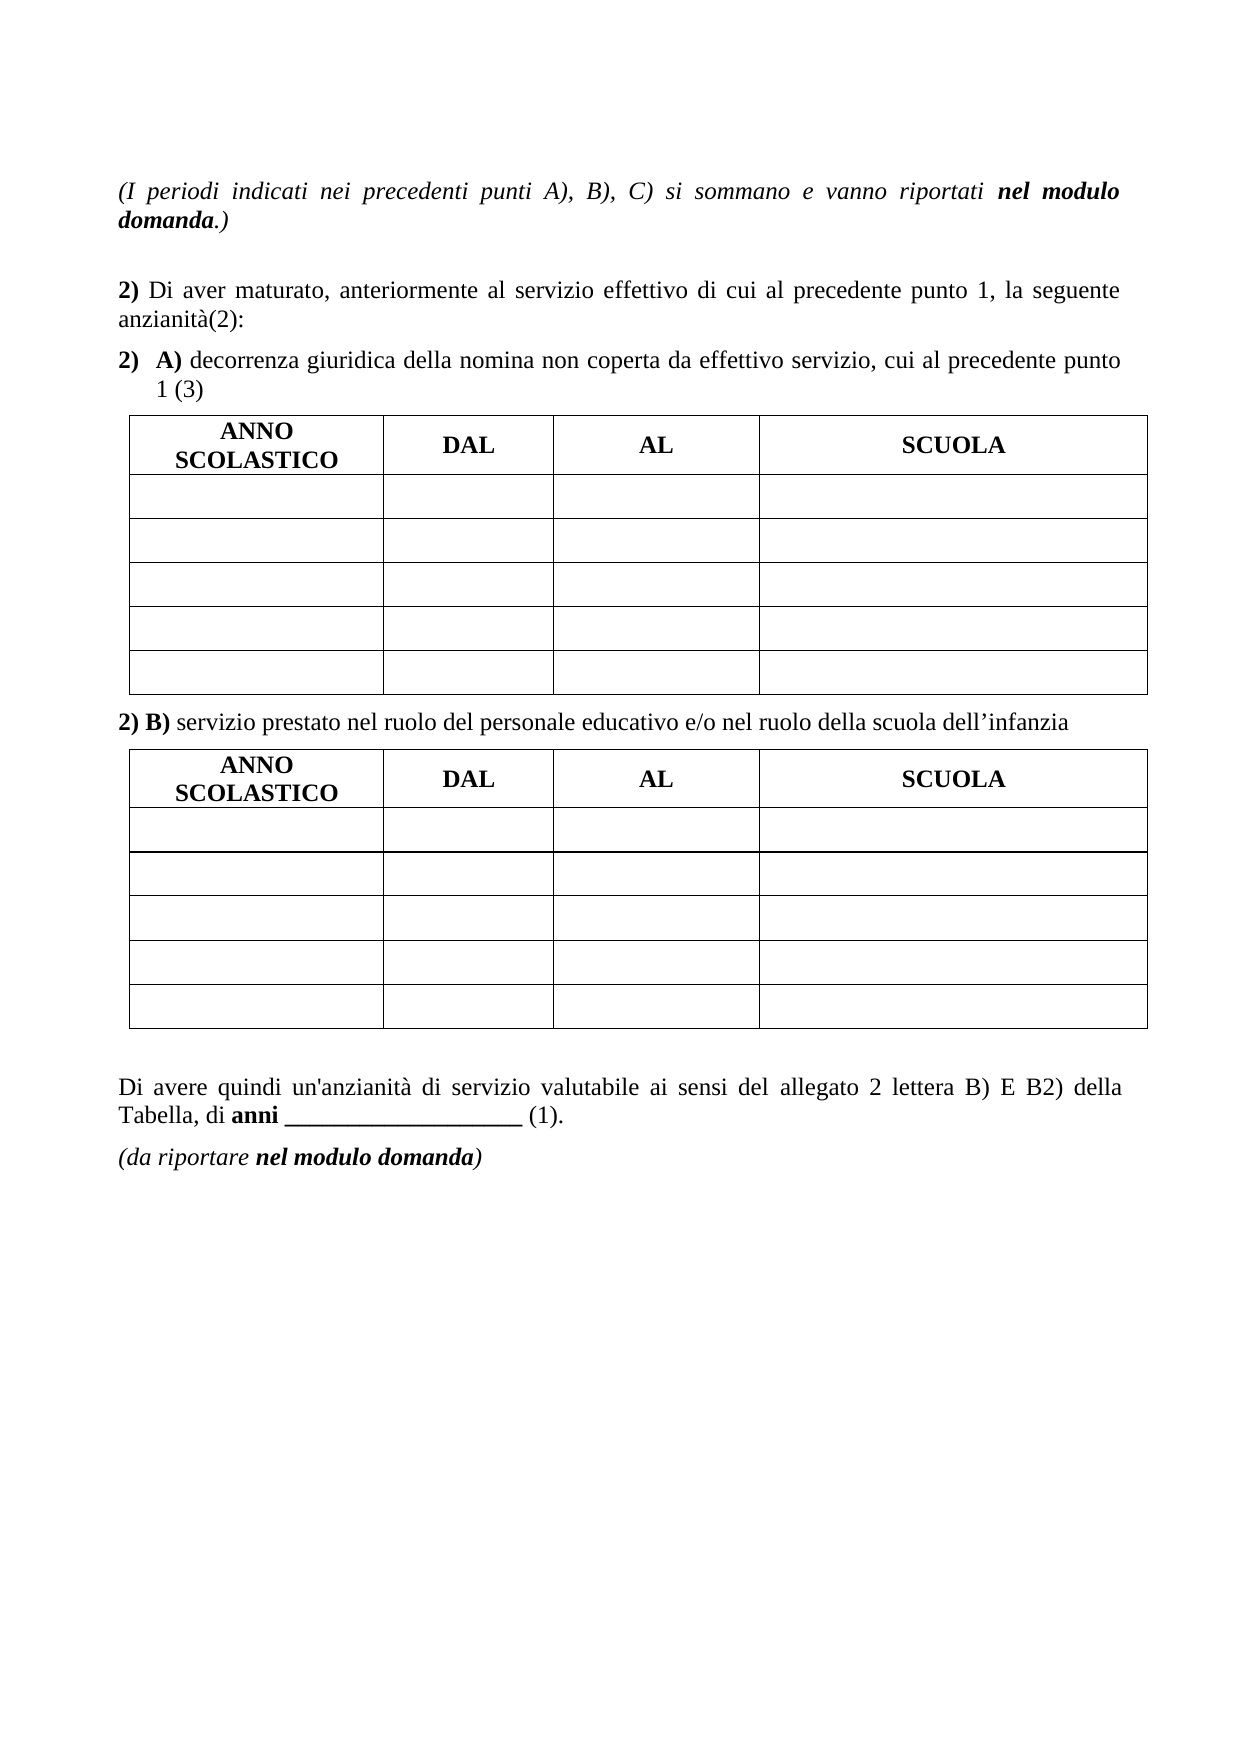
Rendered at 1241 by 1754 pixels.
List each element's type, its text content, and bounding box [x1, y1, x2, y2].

table_cell [554, 607, 759, 650]
text (da riportare nel modulo domanda) [118, 1142, 1122, 1171]
table_cell [760, 985, 1147, 1028]
table_cell [760, 896, 1147, 939]
table_header SCUOLA [760, 416, 1147, 474]
table_cell [554, 475, 759, 518]
text 2) Di aver maturato, anteriormente al servizio effettivo di cui al precedente punto 1, la seguente anzianità(2): [118, 275, 1122, 333]
table_cell [130, 853, 383, 895]
table_cell [554, 808, 759, 851]
table_cell [130, 651, 383, 694]
table_cell [384, 519, 553, 562]
table_cell [554, 985, 759, 1028]
table_cell [384, 563, 553, 606]
table_cell [384, 985, 553, 1028]
table_header ANNO SCOLASTICO [130, 750, 383, 807]
table_cell [384, 651, 553, 694]
table_header ANNO SCOLASTICO [130, 416, 383, 474]
table_header DAL [384, 750, 553, 807]
table_cell [130, 896, 383, 939]
text 2) A) decorrenza giuridica della nomina non coperta da effettivo servizio, cui al precedente punto 1 (3) [118, 345, 1122, 403]
text Di avere quindi un'anzianità di servizio valutabile ai sensi del allegato 2 lettera b) e b2) della Tabella, di anni ___________________ (1). [118, 1072, 1122, 1129]
table_cell [554, 563, 759, 606]
table_cell [130, 519, 383, 562]
table_header SCUOLA [760, 750, 1147, 807]
table_header AL [554, 750, 759, 807]
text 2) B) servizio prestato nel ruolo del personale educativo e/o nel ruolo della scuola dell’infanzia [118, 707, 1122, 736]
table_cell [130, 985, 383, 1028]
table_cell [760, 607, 1147, 650]
table_cell [760, 475, 1147, 518]
table_cell [760, 853, 1147, 895]
table_header DAL [384, 416, 553, 474]
table_cell [130, 475, 383, 518]
table_cell [554, 519, 759, 562]
table_cell [384, 808, 553, 851]
table_cell [130, 941, 383, 983]
table_cell [760, 651, 1147, 694]
table_cell [554, 651, 759, 694]
table_cell [130, 808, 383, 851]
table_cell [384, 896, 553, 939]
table_cell [554, 941, 759, 983]
table_cell [384, 853, 553, 895]
table_cell [130, 563, 383, 606]
table_cell [554, 853, 759, 895]
table_cell [760, 808, 1147, 851]
table_cell [760, 941, 1147, 983]
table_header AL [554, 416, 759, 474]
table_cell [760, 519, 1147, 562]
text (I periodi indicati nei precedenti punti A), B), C) si sommano e vanno riportati nel modulo domanda.) [118, 176, 1122, 234]
table_cell [760, 563, 1147, 606]
table_cell [384, 941, 553, 983]
table_cell [384, 607, 553, 650]
table_cell [384, 475, 553, 518]
table_cell [554, 896, 759, 939]
table_cell [130, 607, 383, 650]
